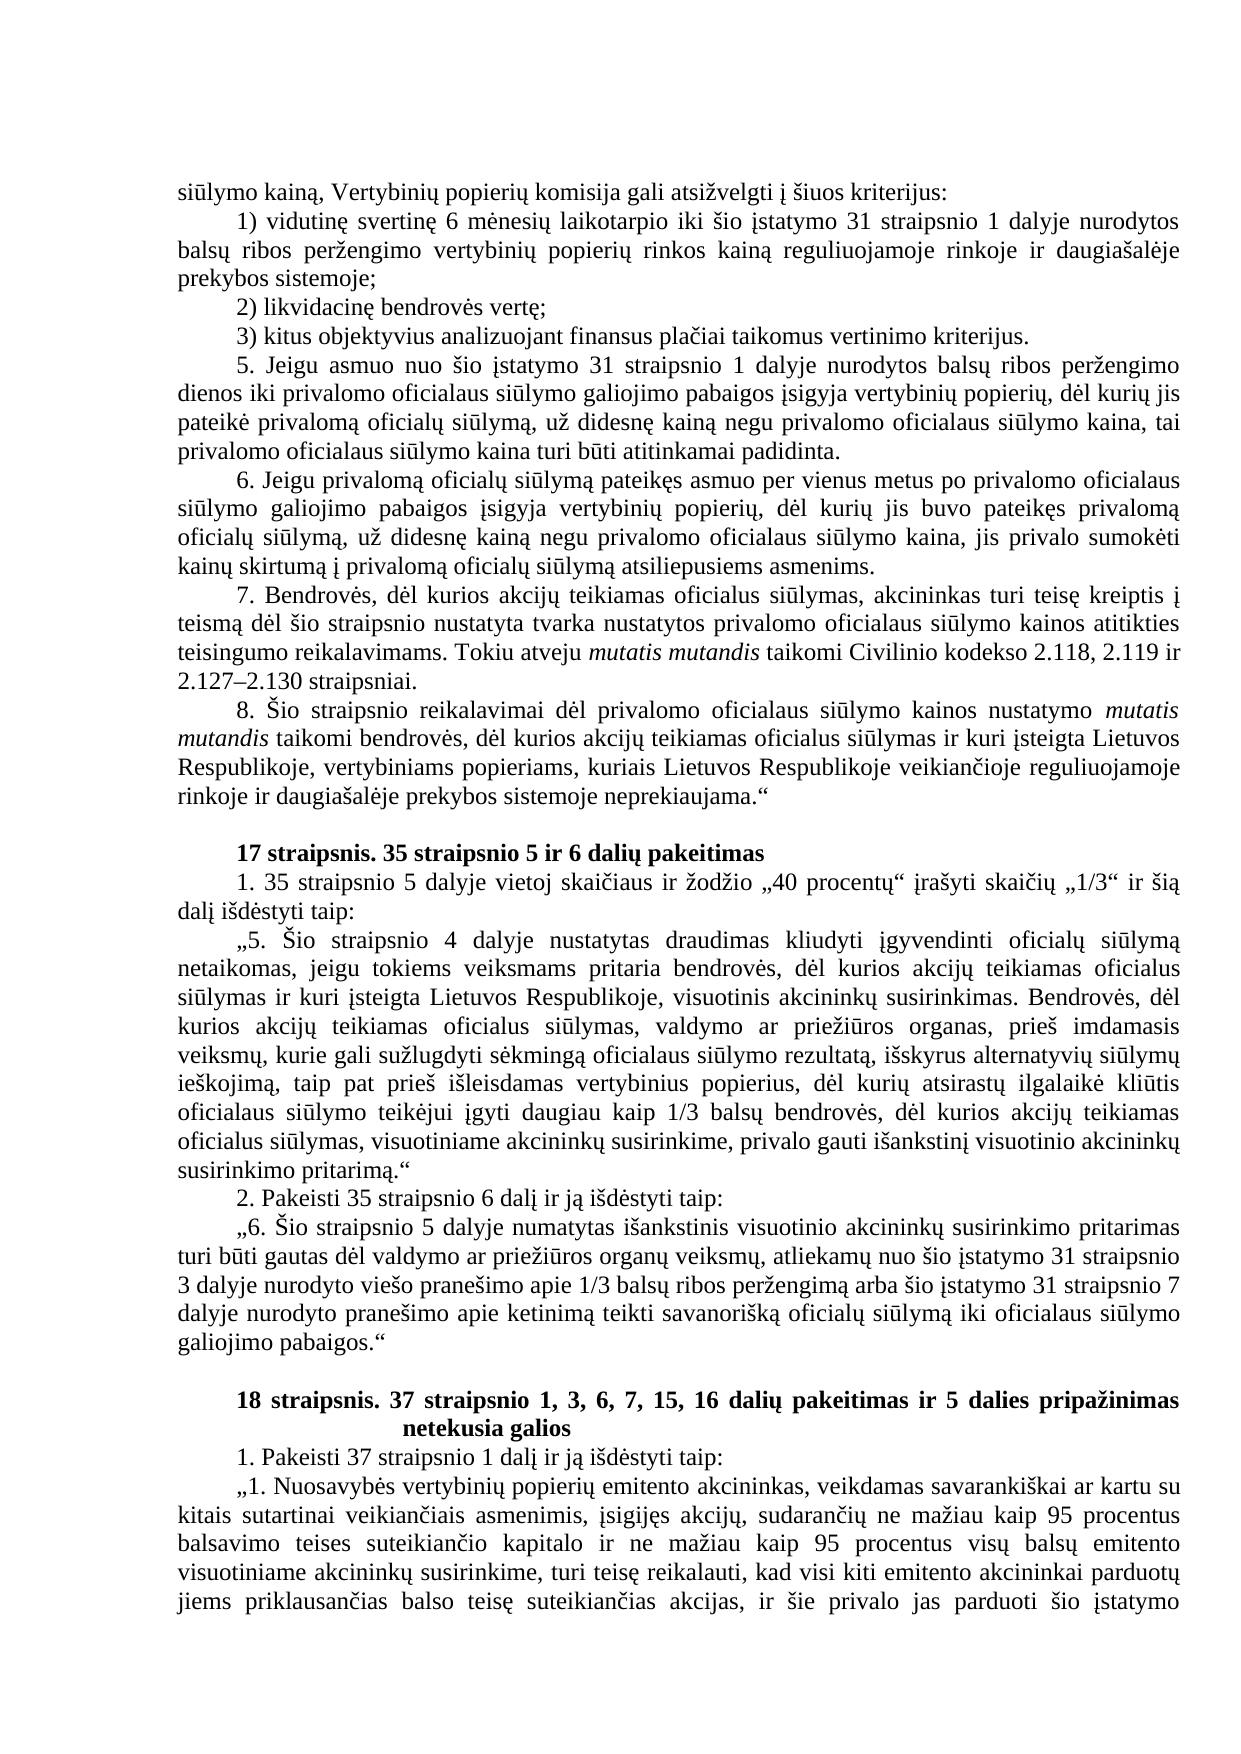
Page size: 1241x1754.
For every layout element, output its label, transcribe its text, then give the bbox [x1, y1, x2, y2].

text 18 straipsnis. 37 straipsnio 1, 3, 6, 7, 15, 16 dalių pakeitimas ir 5 dalies pripažinimas netekusia galios [236, 1385, 1181, 1442]
text 7. Bendrovės, dėl kurios akcijų teikiamas oficialus siūlymas, akcininkas turi teisę kreiptis į teismą dėl šio straipsnio nustatyta tvarka nustatytos privalomo oficialaus siūlymo kainos atitikties teisingumo reikalavimams. Tokiu atveju mutatis mutandis taikomi Civilinio kodekso 2.118, 2.119 ir 2.127–2.130 straipsniai. [177, 580, 1181, 695]
text 8. Šio straipsnio reikalavimai dėl privalomo oficialaus siūlymo kainos nustatymo mutatis mutandis taikomi bendrovės, dėl kurios akcijų teikiamas oficialus siūlymas ir kuri įsteigta Lietuvos Respublikoje, vertybiniams popieriams, kuriais Lietuvos Respublikoje veikiančioje reguliuojamoje rinkoje ir daugiašalėje prekybos sistemoje neprekiaujama.“ [177, 695, 1181, 810]
text „6. Šio straipsnio 5 dalyje numatytas išankstinis visuotinio akcininkų susirinkimo pritarimas turi būti gautas dėl valdymo ar priežiūros organų veiksmų, atliekamų nuo šio įstatymo 31 straipsnio 3 dalyje nurodyto viešo pranešimo apie 1/3 balsų ribos peržengimą arba šio įstatymo 31 straipsnio 7 dalyje nurodyto pranešimo apie ketinimą teikti savanorišką oficialų siūlymą iki oficialaus siūlymo galiojimo pabaigos.“ [177, 1212, 1181, 1356]
text 1. 35 straipsnio 5 dalyje vietoj skaičiaus ir žodžio „40 procentų“ įrašyti skaičių „1/3“ ir šią dalį išdėstyti taip: [177, 867, 1181, 925]
text 5. Jeigu asmuo nuo šio įstatymo 31 straipsnio 1 dalyje nurodytos balsų ribos peržengimo dienos iki privalomo oficialaus siūlymo galiojimo pabaigos įsigyja vertybinių popierių, dėl kurių jis pateikė privalomą oficialų siūlymą, už didesnę kainą negu privalomo oficialaus siūlymo kaina, tai privalomo oficialaus siūlymo kaina turi būti atitinkamai padidinta. [177, 350, 1181, 465]
text 1. Pakeisti 37 straipsnio 1 dalį ir ją išdėstyti taip: [177, 1442, 1181, 1471]
text 1) vidutinę svertinę 6 mėnesių laikotarpio iki šio įstatymo 31 straipsnio 1 dalyje nurodytos balsų ribos peržengimo vertybinių popierių rinkos kainą reguliuojamoje rinkoje ir daugiašalėje prekybos sistemoje; [177, 206, 1181, 292]
text siūlymo kainą, Vertybinių popierių komisija gali atsižvelgti į šiuos kriterijus: [177, 177, 1181, 206]
text 2) likvidacinę bendrovės vertę; [177, 292, 1181, 321]
text 2. Pakeisti 35 straipsnio 6 dalį ir ją išdėstyti taip: [177, 1183, 1181, 1212]
text „1. Nuosavybės vertybinių popierių emitento akcininkas, veikdamas savarankiškai ar kartu su kitais sutartinai veikiančiais asmenimis, įsigijęs akcijų, sudarančių ne mažiau kaip 95 procentus balsavimo teises suteikiančio kapitalo ir ne mažiau kaip 95 procentus visų balsų emitento visuotiniame akcininkų susirinkime, turi teisę reikalauti, kad visi kiti emitento akcininkai parduotų jiems priklausančias balso teisę suteikiančias akcijas, ir šie privalo jas parduoti šio įstatymo [177, 1471, 1181, 1615]
text 17 straipsnis. 35 straipsnio 5 ir 6 dalių pakeitimas [177, 838, 1181, 867]
text 3) kitus objektyvius analizuojant finansus plačiai taikomus vertinimo kriterijus. [177, 321, 1181, 350]
text 6. Jeigu privalomą oficialų siūlymą pateikęs asmuo per vienus metus po privalomo oficialaus siūlymo galiojimo pabaigos įsigyja vertybinių popierių, dėl kurių jis buvo pateikęs privalomą oficialų siūlymą, už didesnę kainą negu privalomo oficialaus siūlymo kaina, jis privalo sumokėti kainų skirtumą į privalomą oficialų siūlymą atsiliepusiems asmenims. [177, 465, 1181, 580]
text „5. Šio straipsnio 4 dalyje nustatytas draudimas kliudyti įgyvendinti oficialų siūlymą netaikomas, jeigu tokiems veiksmams pritaria bendrovės, dėl kurios akcijų teikiamas oficialus siūlymas ir kuri įsteigta Lietuvos Respublikoje, visuotinis akcininkų susirinkimas. Bendrovės, dėl kurios akcijų teikiamas oficialus siūlymas, valdymo ar priežiūros organas, prieš imdamasis veiksmų, kurie gali sužlugdyti sėkmingą oficialaus siūlymo rezultatą, išskyrus alternatyvių siūlymų ieškojimą, taip pat prieš išleisdamas vertybinius popierius, dėl kurių atsirastų ilgalaikė kliūtis oficialaus siūlymo teikėjui įgyti daugiau kaip 1/3 balsų bendrovės, dėl kurios akcijų teikiamas oficialus siūlymas, visuotiniame akcininkų susirinkime, privalo gauti išankstinį visuotinio akcininkų susirinkimo pritarimą.“ [177, 925, 1181, 1183]
